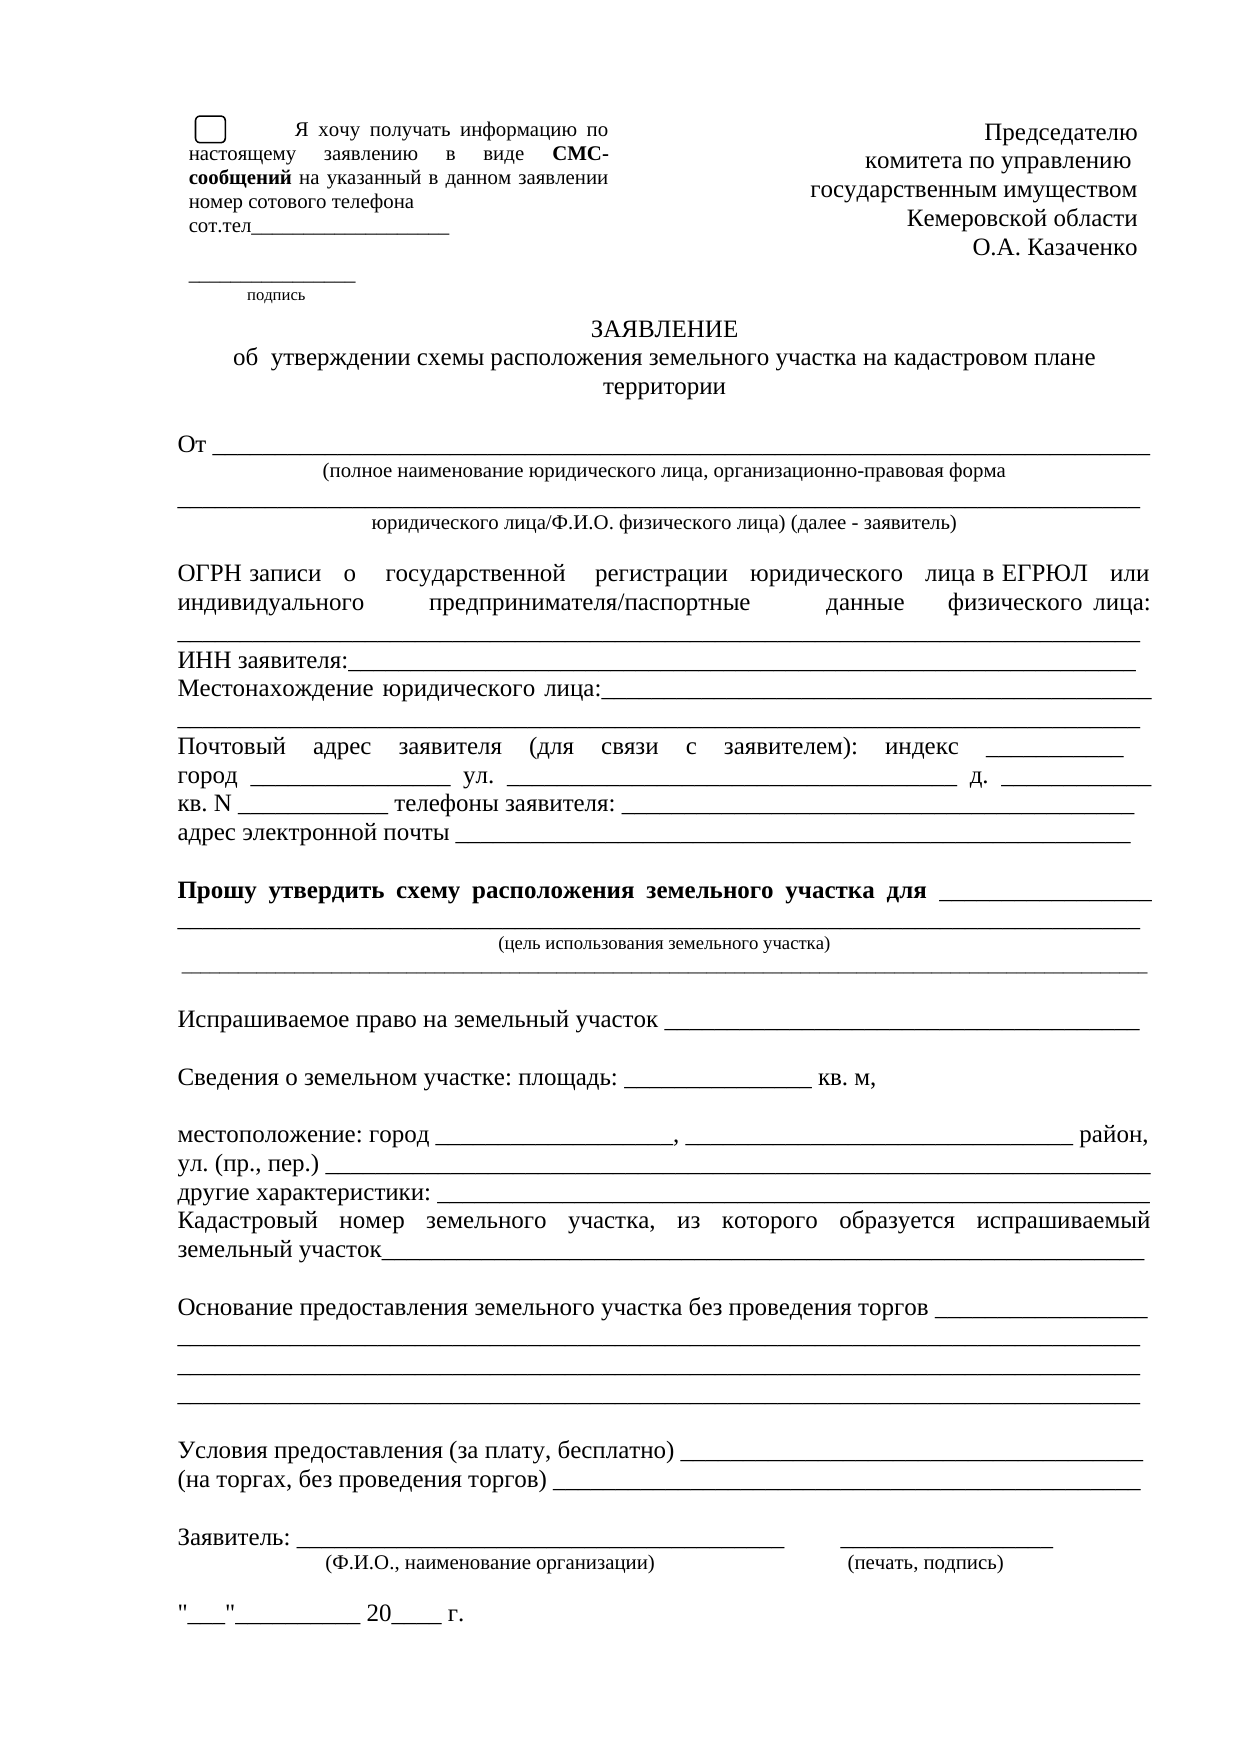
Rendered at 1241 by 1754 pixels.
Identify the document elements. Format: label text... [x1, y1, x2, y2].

text (Ф.И.О., наименование организации) (печать, подпись) [177, 1550, 1152, 1574]
text Испрашиваемое право на земельный участок ______________________________________ [177, 1004, 1152, 1033]
text (полное наименование юридического лица, организационно-правовая форма [177, 457, 1152, 482]
text Почтовый адрес заявителя (для связи с заявителем): индекс ___________ город ________________ ул. ____________________________________ д. ____________ кв. N ____________ телефоны заявителя: _________________________________________ [177, 731, 1152, 817]
text Условия предоставления (за плату, бесплатно) _____________________________________ [177, 1435, 1152, 1464]
text ОГРН записи о государственной регистрации юридического лица в ЕГРЮЛ или индивидуального предпринимателя/паспортные данные физического лица: _____________________________________________________________________________ [177, 558, 1152, 645]
text От ___________________________________________________________________________ [177, 429, 1152, 457]
text _______________________________________________________________________________________________________ [177, 954, 1152, 975]
text Сведения о земельном участке: площадь: _______________ кв. м, [177, 1062, 1152, 1090]
text Местонахождение юридического лица:____________________________________________ _____________________________________________________________________________ [177, 673, 1152, 731]
table_header Я хочу получать информацию по настоящему заявлению в виде СМС-сообщений на указанный в данном заявлении номер сотового телефона сот.тел___________________ ________________ подпись [177, 117, 620, 314]
text юридического лица/Ф.И.О. физического лица) (далее - заявитель) [177, 510, 1152, 534]
text ЗАЯВЛЕНИЕ [177, 314, 1152, 342]
text Заявитель: _______________________________________ _________________ [177, 1522, 1152, 1550]
table_header Председателю комитета по управлению государственным имуществом Кемеровской области О.А. Казаченко [620, 117, 1149, 314]
text __________________________________________________________________________________________________________________________________________________________ [177, 1320, 1152, 1378]
text об утверждении схемы расположения земельного участка на кадастровом плане территории [177, 342, 1152, 400]
text Основание предоставления земельного участка без проведения торгов _________________ [177, 1292, 1152, 1320]
text адрес электронной почты ______________________________________________________ [177, 817, 1152, 846]
text _____________________________________________________________________________ [177, 482, 1152, 510]
text ул. (пр., пер.) __________________________________________________________________ [177, 1148, 1152, 1177]
text _____________________________________________________________________________ [177, 1378, 1152, 1407]
text "___"__________ 20____ г. [177, 1598, 1152, 1627]
text (цель использования земельного участка) [177, 932, 1152, 954]
text ИНН заявителя:_______________________________________________________________ [177, 645, 1152, 673]
text Кадастровый номер земельного участка, из которого образуется испрашиваемый земельный участок_____________________________________________________________ [177, 1205, 1152, 1263]
text другие характеристики: _________________________________________________________ [177, 1177, 1152, 1205]
text (на торгах, без проведения торгов) _______________________________________________ [177, 1464, 1152, 1493]
text местоположение: город ___________________, _______________________________ район, [177, 1119, 1152, 1148]
text Прошу утвердить схему расположения земельного участка для _________________ _____________________________________________________________________________ [177, 875, 1152, 932]
